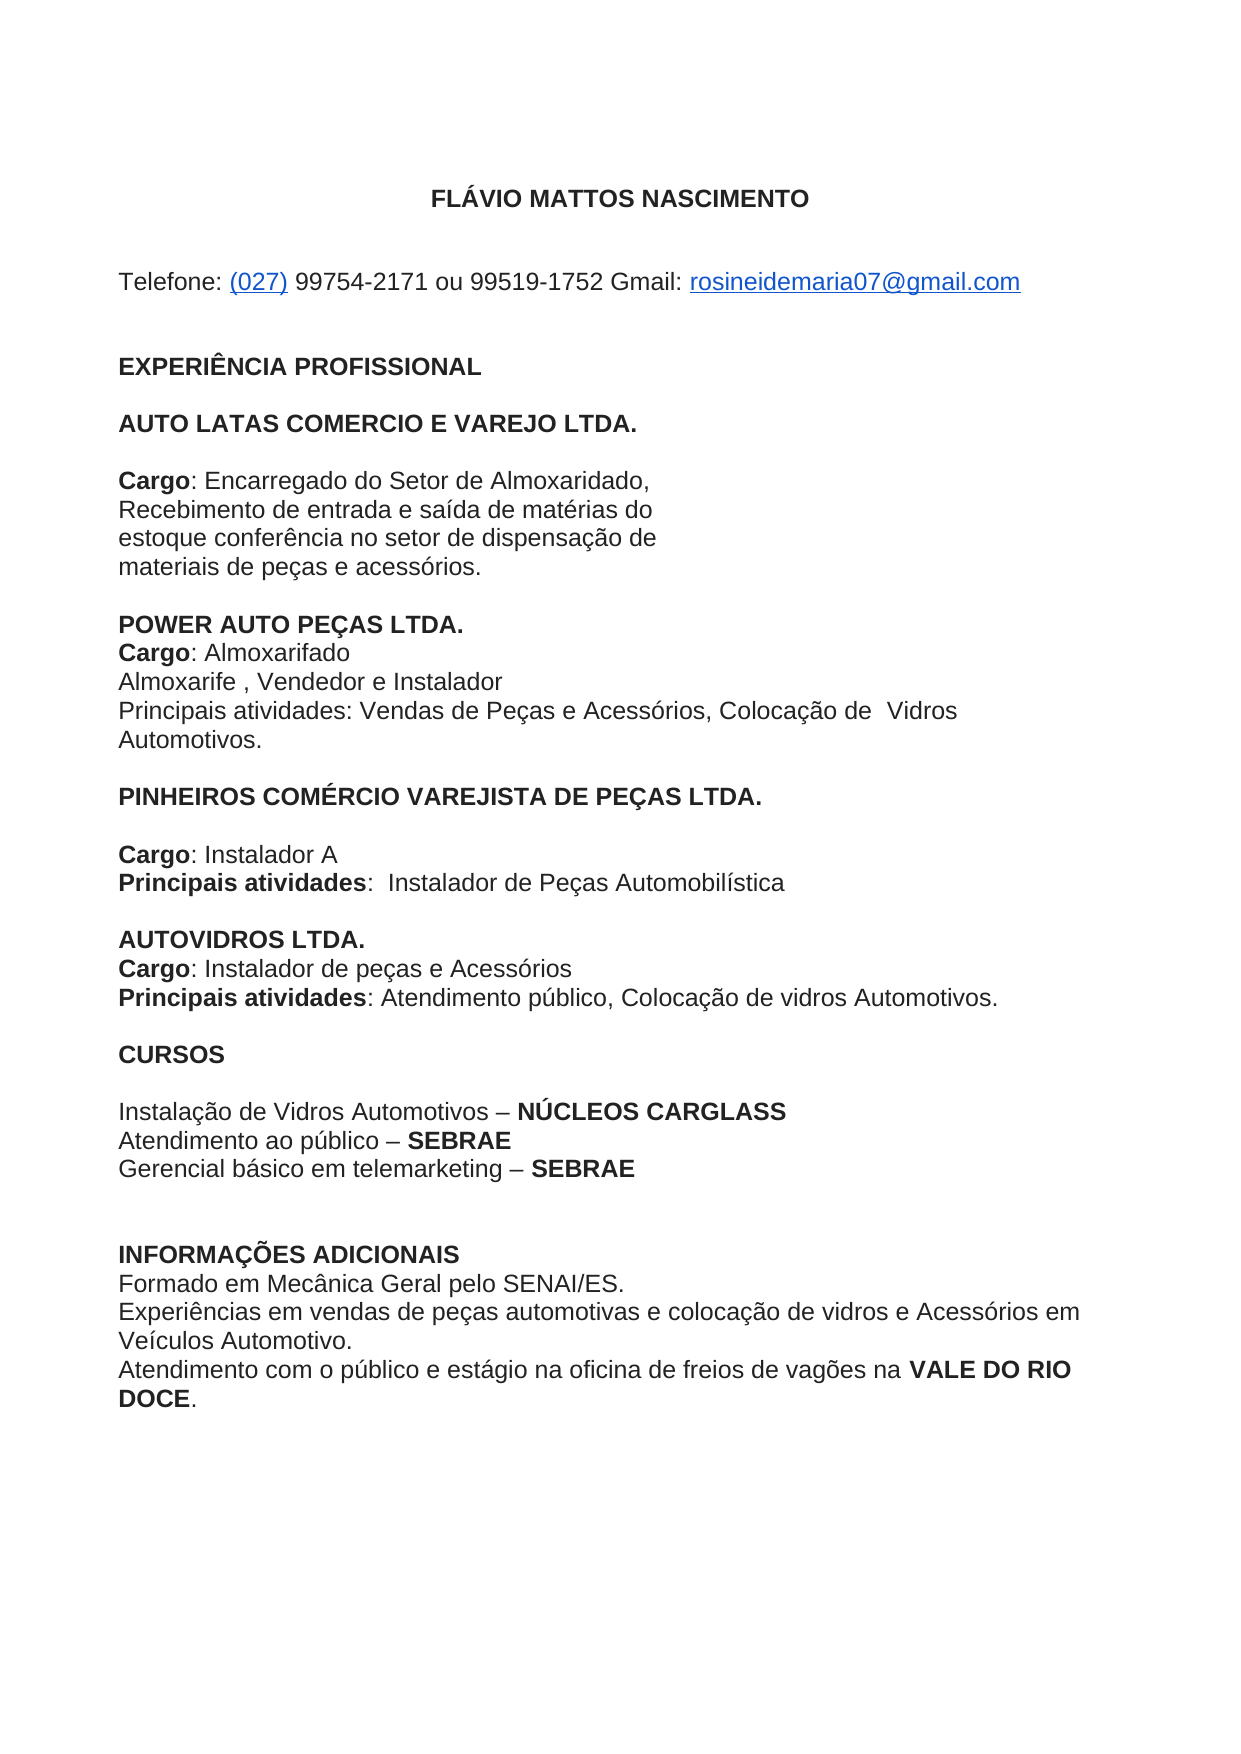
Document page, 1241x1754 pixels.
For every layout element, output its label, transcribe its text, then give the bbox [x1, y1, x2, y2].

text CURSOS [118, 1011, 1122, 1069]
text AUTO LATAS COMERCIO E VAREJO LTDA. [118, 409, 1122, 438]
text Principais atividades: Atendimento público, Colocação de vidros Automotivos. [118, 983, 1122, 1011]
text Telefone: (027) 99754-2171 ou 99519-1752 Gmail: rosineidemaria07@gmail.com [118, 238, 1122, 296]
text Cargo: Encarregado do Setor de Almoxaridado, [118, 466, 1122, 494]
text AUTOVIDROS LTDA. [118, 925, 1122, 954]
text EXPERIÊNCIA PROFISSIONAL [118, 323, 1122, 381]
text Cargo: Instalador de peças e Acessórios [118, 954, 1122, 983]
text materiais de peças e acessórios. [118, 552, 1122, 581]
text estoque conferência no setor de dispensação de [118, 523, 1122, 552]
text PINHEIROS COMÉRCIO VAREJISTA DE PEÇAS LTDA. [118, 753, 1122, 811]
text POWER AUTO PEÇAS LTDA. Cargo: Almoxarifado Almoxarife , Vendedor e Instalador Principais atividades: Vendas de Peças e Acessórios, Colocação de Vidros Automotivos. [118, 581, 1122, 753]
text FLÁVIO MATTOS NASCIMENTO [118, 118, 1122, 213]
text Instalação de Vidros Automotivos – NÚCLEOS CARGLASS Atendimento ao público – SEBRAE Gerencial básico em telemarketing – SEBRAE [118, 1097, 1122, 1183]
text Principais atividades: Instalador de Peças Automobilística [118, 868, 1122, 897]
text Cargo: Instalador A [118, 811, 1122, 868]
text INFORMAÇÕES ADICIONAIS Formado em Mecânica Geral pelo SENAI/ES. Experiências em vendas de peças automotivas e colocação de vidros e Acessórios em Veículos Automotivo. Atendimento com o público e estágio na oficina de freios de vagões na VALE DO RIO DOCE. [118, 1211, 1122, 1412]
text Recebimento de entrada e saída de matérias do [118, 494, 1122, 523]
